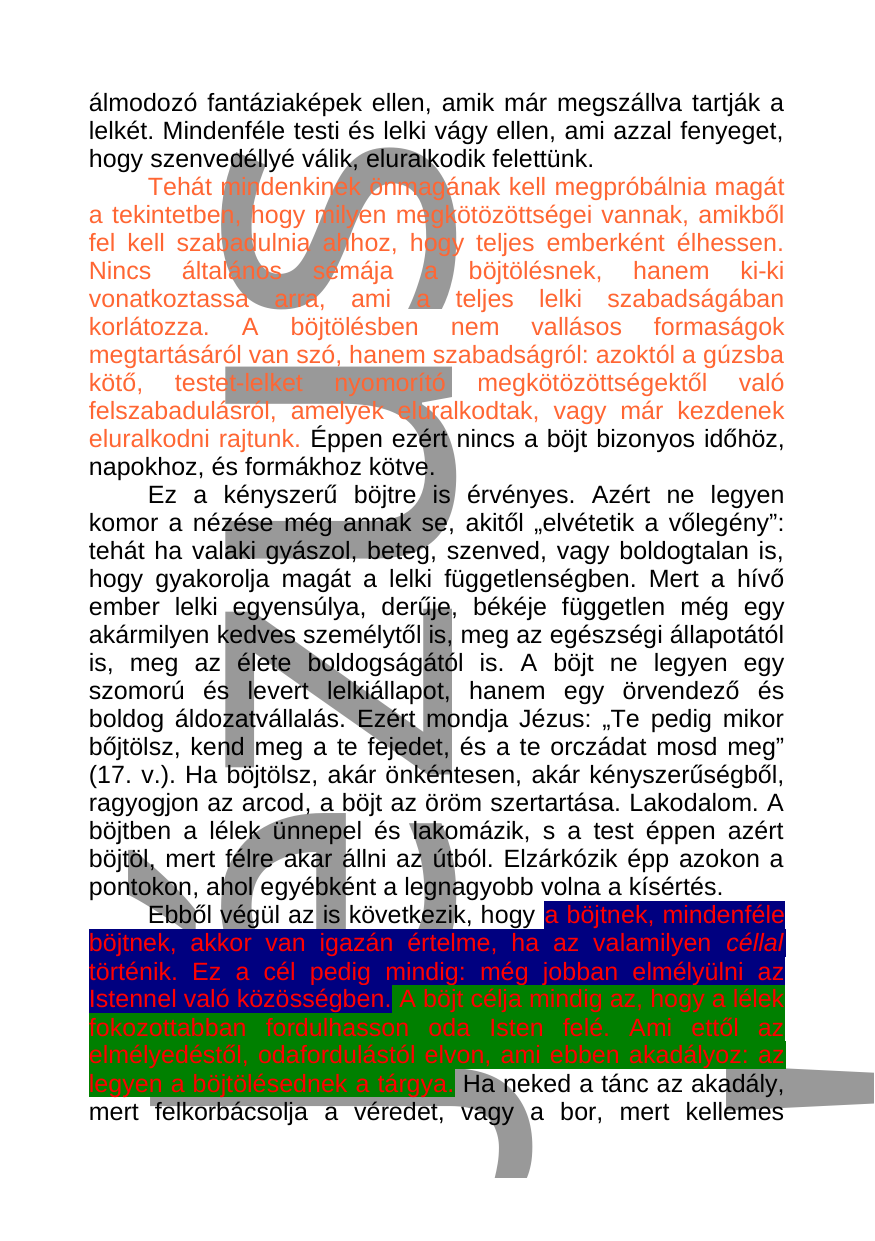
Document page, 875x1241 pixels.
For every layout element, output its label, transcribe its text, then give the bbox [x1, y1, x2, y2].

text Amikor valami testi kívánság, vágy, fantázia el akar uralkodni a lelken, akkor igenis helye van a böjtnek. Az önkéntes böjtnek. És különösen a mi korunkban roppant fontos ez, mert az emberek egyre jobban játékszerévé válnak a saját vágyaiknak, kívánságaiknak. Az igazi hit abban is megmutatkozik, hogy képessé teszi az embert arra, hogy vágyait megfékezze, magát nekik ne szolgáltassa ki szabad prédául. Igen, lehet, hogy valamilyen ételtől vagy italtól, vagy a dohányzástól kell megtartóztatnia magát, ha azoknak már kezd rabjává lenni az ember teste és lelke. De lehet, hogy egészen más élvezetek ellen kell a böjt harcát felvenni. Talán a rádió, a televízió ellen, ami már nem hagy egy nyugodt, elcsendesedésre alkalmas percet, vagy a sportőrület ellen, ami már egészen lefoglalja az érzelmi életét, vagy az álmodozó fantáziaképek ellen, amik már megszállva tartják a lelkét. Mindenféle testi és lelki vágy ellen, ami azzal fenyeget, hogy szenvedéllyé válik, eluralkodik felettünk. [89, 88, 785, 173]
text Tehát mindenkinek önmagának kell megpróbálnia magát a tekintetben, hogy milyen megkötözöttségei vannak, amikből fel kell szabadulnia ahhoz, hogy teljes emberként élhessen. Nincs általános sémája a böjtölésnek, hanem ki-ki vonatkoztassa arra, ami a teljes lelki szabadságában korlátozza. A böjtölésben nem vallásos formaságok megtartásáról van szó, hanem szabadságról: azoktól a gúzsba kötő, testet-lelket nyomorító megkötözöttségektől való felszabadulásról, amelyek eluralkodtak, vagy már kezdenek eluralkodni rajtunk. Éppen ezért nincs a böjt bizonyos időhöz, napokhoz, és formákhoz kötve. [89, 173, 785, 481]
text Ebből végül az is következik, hogy a böjtnek, mindenféle böjtnek, akkor van igazán értelme, ha az valamilyen céllal történik. Ez a cél pedig mindig: még jobban elmélyülni az Istennel való közösségben. A böjt célja mindig az, hogy a lélek fokozottabban fordulhasson oda Isten felé. Ami ettől az elmélyedéstől, odafordulástól elvon, ami ebben akadályoz: az legyen a böjtölésednek a tárgya. Ha neked a tánc az akadály, mert felkorbácsolja a véredet, vagy a bor, mert kellemes [89, 901, 785, 1125]
text Ez a kényszerű böjtre is érvényes. Azért ne legyen komor a nézése még annak se, akitől „elvétetik a vőlegény”: tehát ha valaki gyászol, beteg, szenved, vagy boldogtalan is, hogy gyakorolja magát a lelki függetlenségben. Mert a hívő ember lelki egyensúlya, derűje, békéje független még egy akármilyen kedves személytől is, meg az egészségi állapotától is, meg az élete boldogságától is. A böjt ne legyen egy szomorú és levert lelkiállapot, hanem egy örvendező és boldog áldozatvállalás. Ezért mondja Jézus: „Te pedig mikor bőjtölsz, kend meg a te fejedet, és a te orczádat mosd meg” (17. v.). Ha böjtölsz, akár önkéntesen, akár kényszerűségből, ragyogjon az arcod, a böjt az öröm szertartása. Lakodalom. A böjtben a lélek ünnepel és lakomázik, s a test éppen azért böjtöl, mert félre akar állni az útból. Elzárkózik épp azokon a pontokon, ahol egyébként a legnagyobb volna a kísértés. [89, 481, 785, 901]
